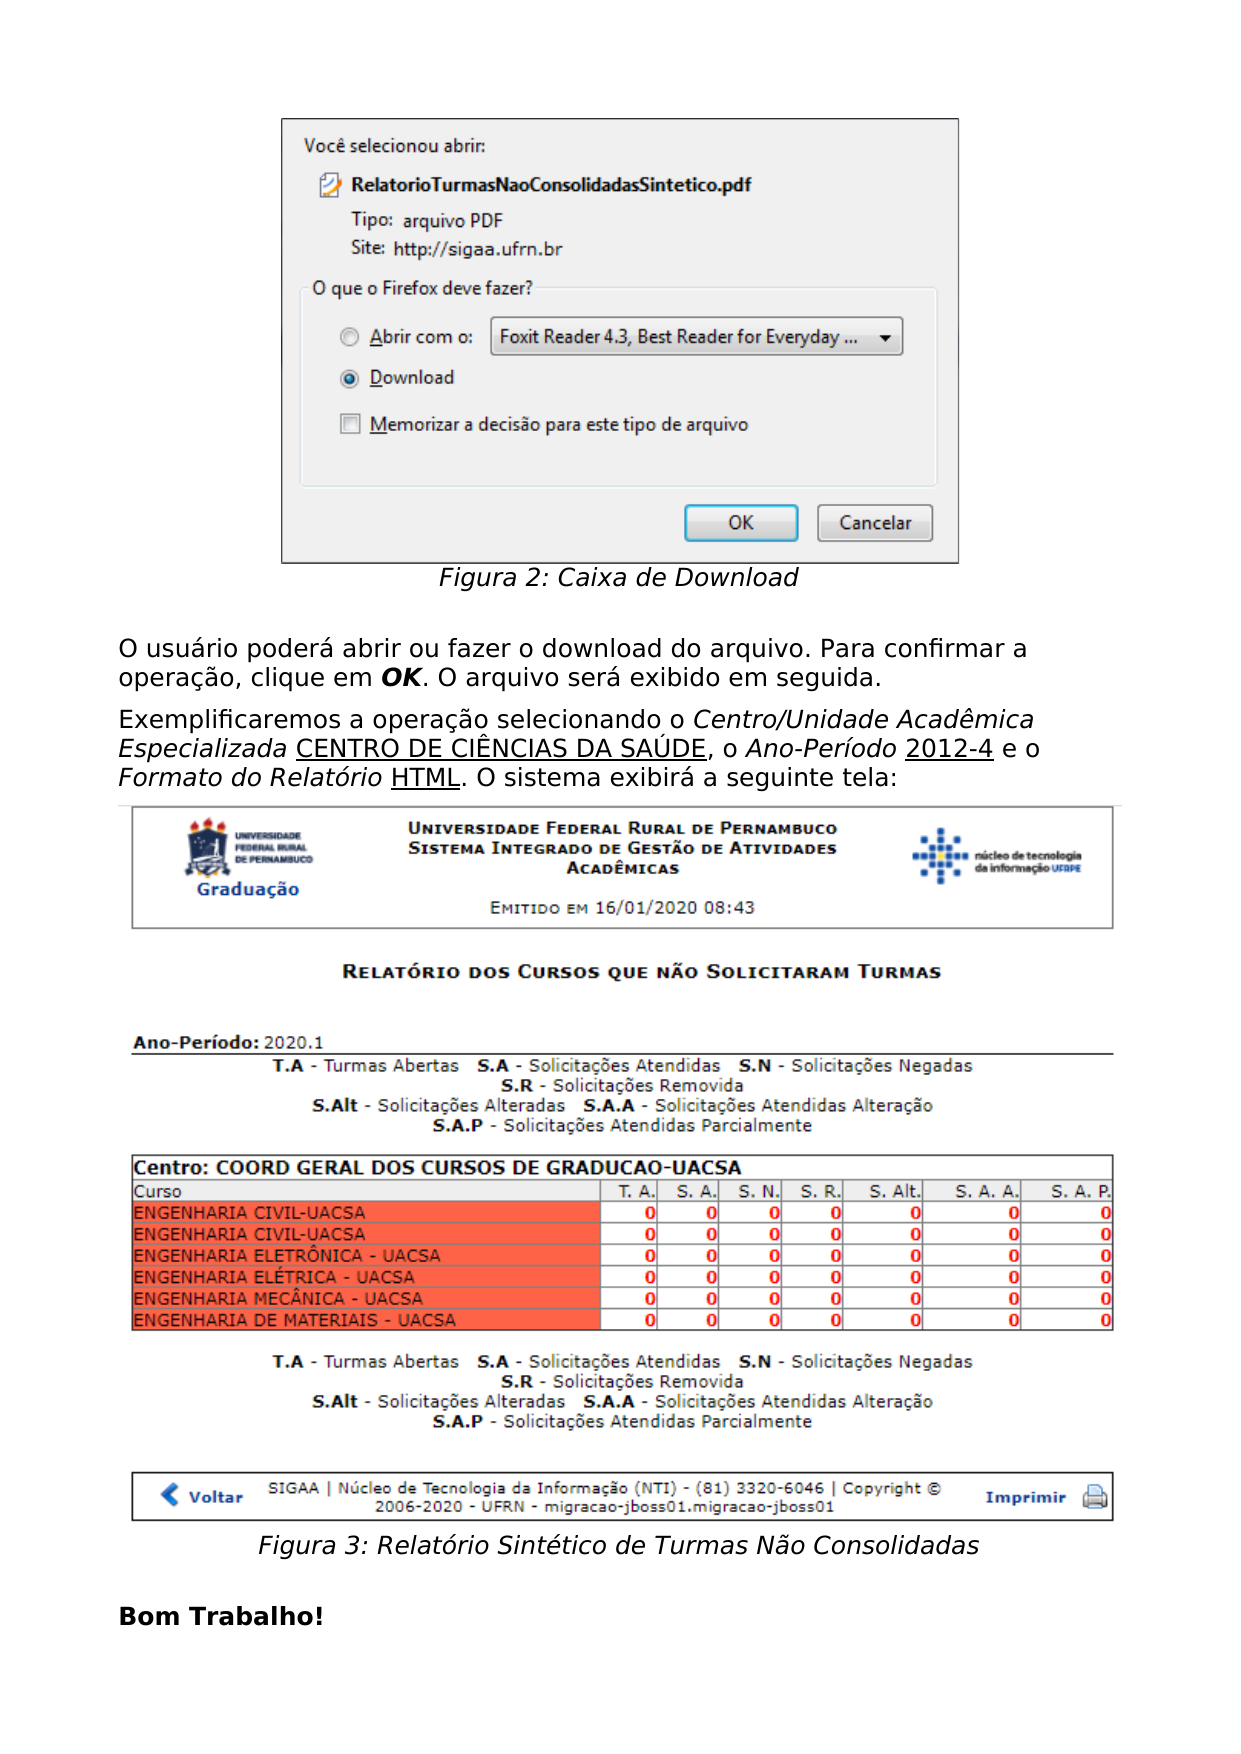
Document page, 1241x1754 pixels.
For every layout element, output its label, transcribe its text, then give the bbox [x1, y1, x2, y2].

text Exemplificaremos a operação selecionando o Centro/Unidade Acadêmica Especializada CENTRO DE CIÊNCIAS DA SAÚDE, o Ano-Período 2012-4 e o Formato do Relatório HTML. O sistema exibirá a seguinte tela: [118, 705, 1122, 793]
text Figura 2: Caixa de Download [281, 564, 959, 593]
text Bom Trabalho! [118, 1602, 1122, 1632]
picture [118, 805, 1123, 1532]
picture [281, 118, 960, 564]
text Figura 3: Relatório Sintético de Turmas Não Consolidadas [118, 1532, 1122, 1561]
text O usuário poderá abrir ou fazer o download do arquivo. Para confirmar a operação, clique em OK. O arquivo será exibido em seguida. [118, 634, 1122, 693]
